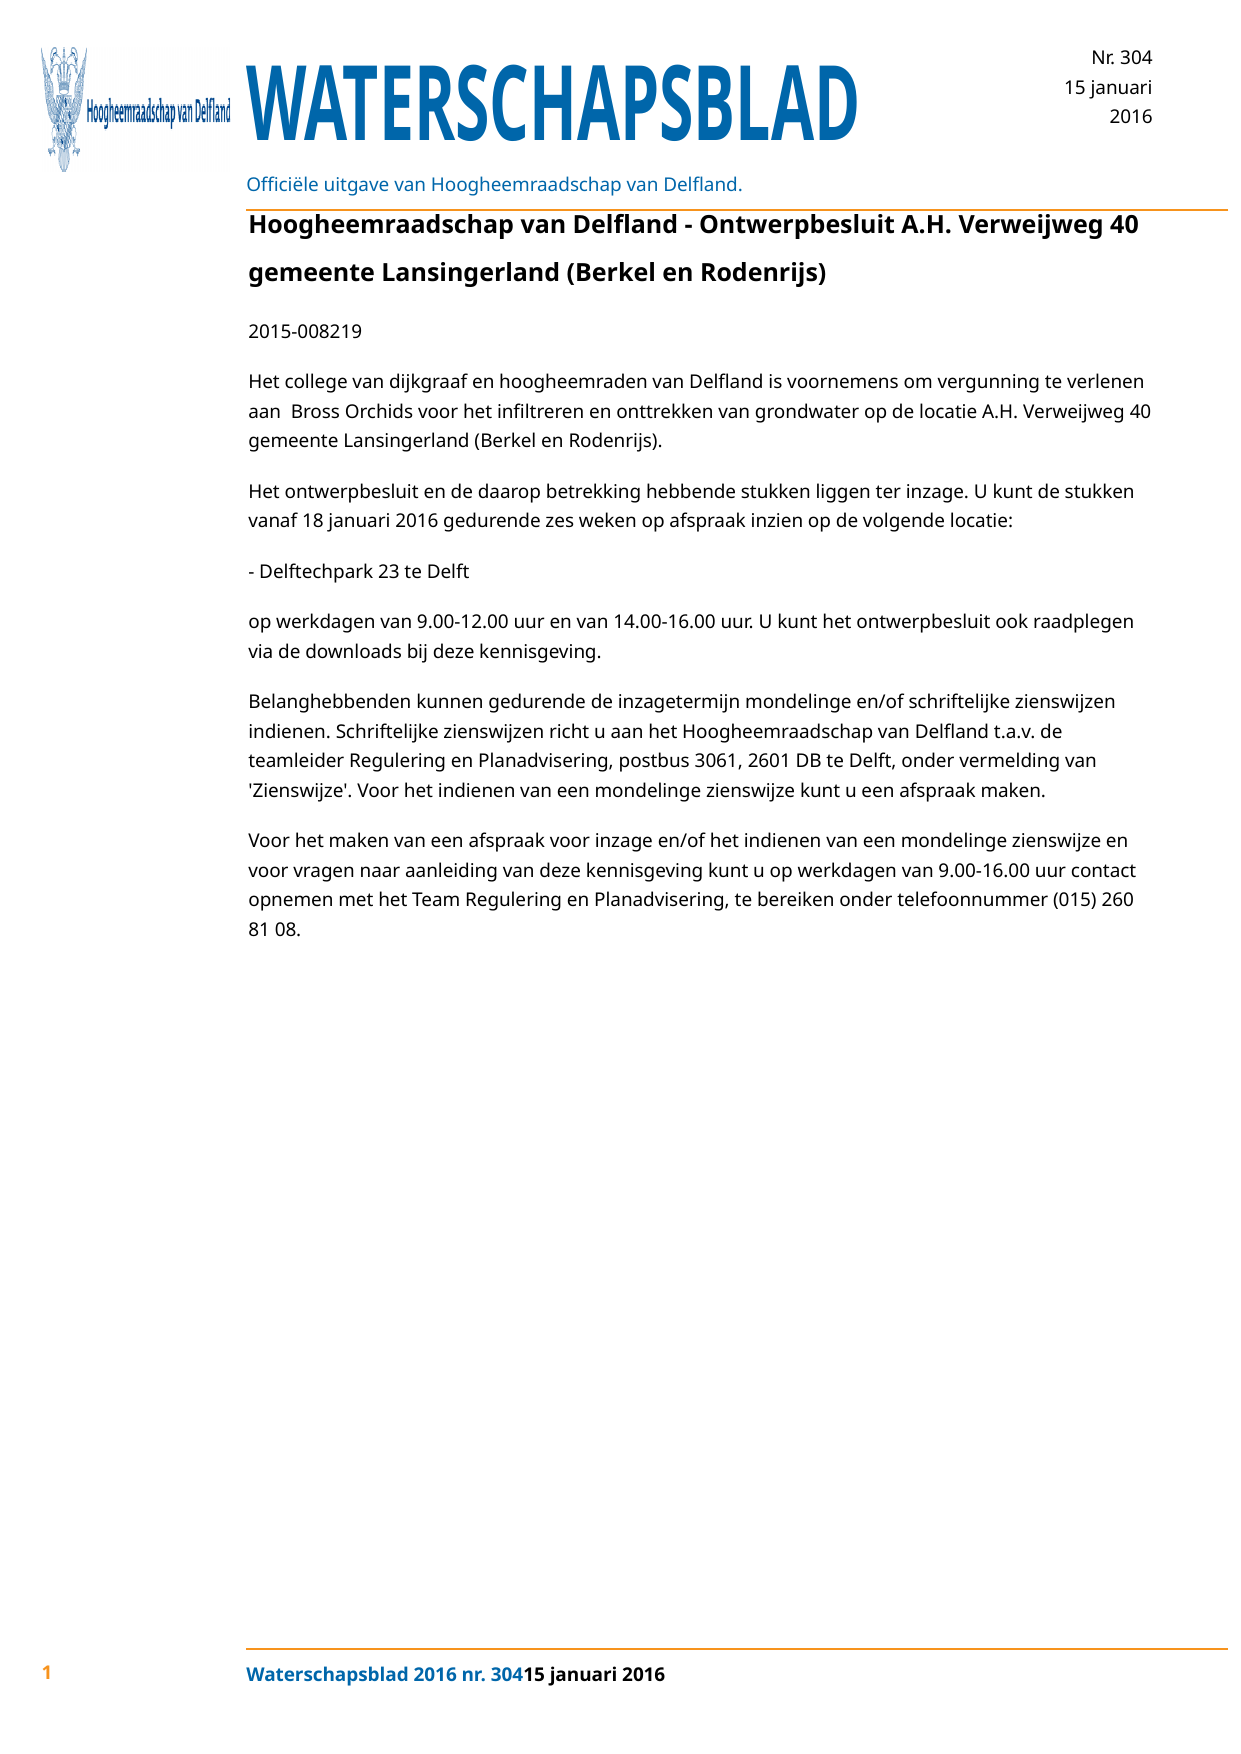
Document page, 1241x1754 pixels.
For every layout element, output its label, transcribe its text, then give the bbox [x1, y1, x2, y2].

text Belanghebbenden kunnen gedurende de inzagetermijn mondelinge en/of schriftelijke zienswijzen indienen. Schriftelijke zienswijzen richt u aan het Hoogheemraadschap van Delfland t.a.v. de teamleider Regulering en Planadvisering, postbus 3061, 2601 DB te Delft, onder vermelding van 'Zienswijze'. Voor het indienen van een mondelinge zienswijze kunt u een afspraak maken. [248, 688, 1152, 803]
text Het ontwerpbesluit en de daarop betrekking hebbende stukken liggen ter inzage. U kunt de stukken vanaf 18 januari 2016 gedurende zes weken op afspraak inzien op de volgende locatie: [248, 478, 1152, 533]
picture [41, 47, 231, 172]
text op werkdagen van 9.00-12.00 uur en van 14.00-16.00 uur. U kunt het ontwerpbesluit ook raadplegen via de downloads bij deze kennisgeving. [248, 608, 1152, 664]
text Voor het maken van een afspraak voor inzage en/of het indienen van een mondelinge zienswijze en voor vragen naar aanleiding van deze kennisgeving kunt u op werkdagen van 9.00-16.00 uur contact opnemen met het Team Regulering en Planadvisering, te bereiken onder telefoonnummer (015) 260 81 08. [248, 827, 1152, 942]
text 2015-008219 [248, 318, 1152, 344]
text Hoogheemraadschap van Delfland - Ontwerpbesluit A.H. Verweijweg 40 gemeente Lansingerland (Berkel en Rodenrijs) [248, 211, 1152, 288]
text - Delftechpark 23 te Delft [248, 558, 1152, 584]
text Het college van dijkgraaf en hoogheemraden van Delfland is voornemens om vergunning te verlenen aan Bross Orchids voor het infiltreren en onttrekken van grondwater op de locatie A.H. Verweijweg 40 gemeente Lansingerland (Berkel en Rodenrijs). [248, 368, 1152, 453]
